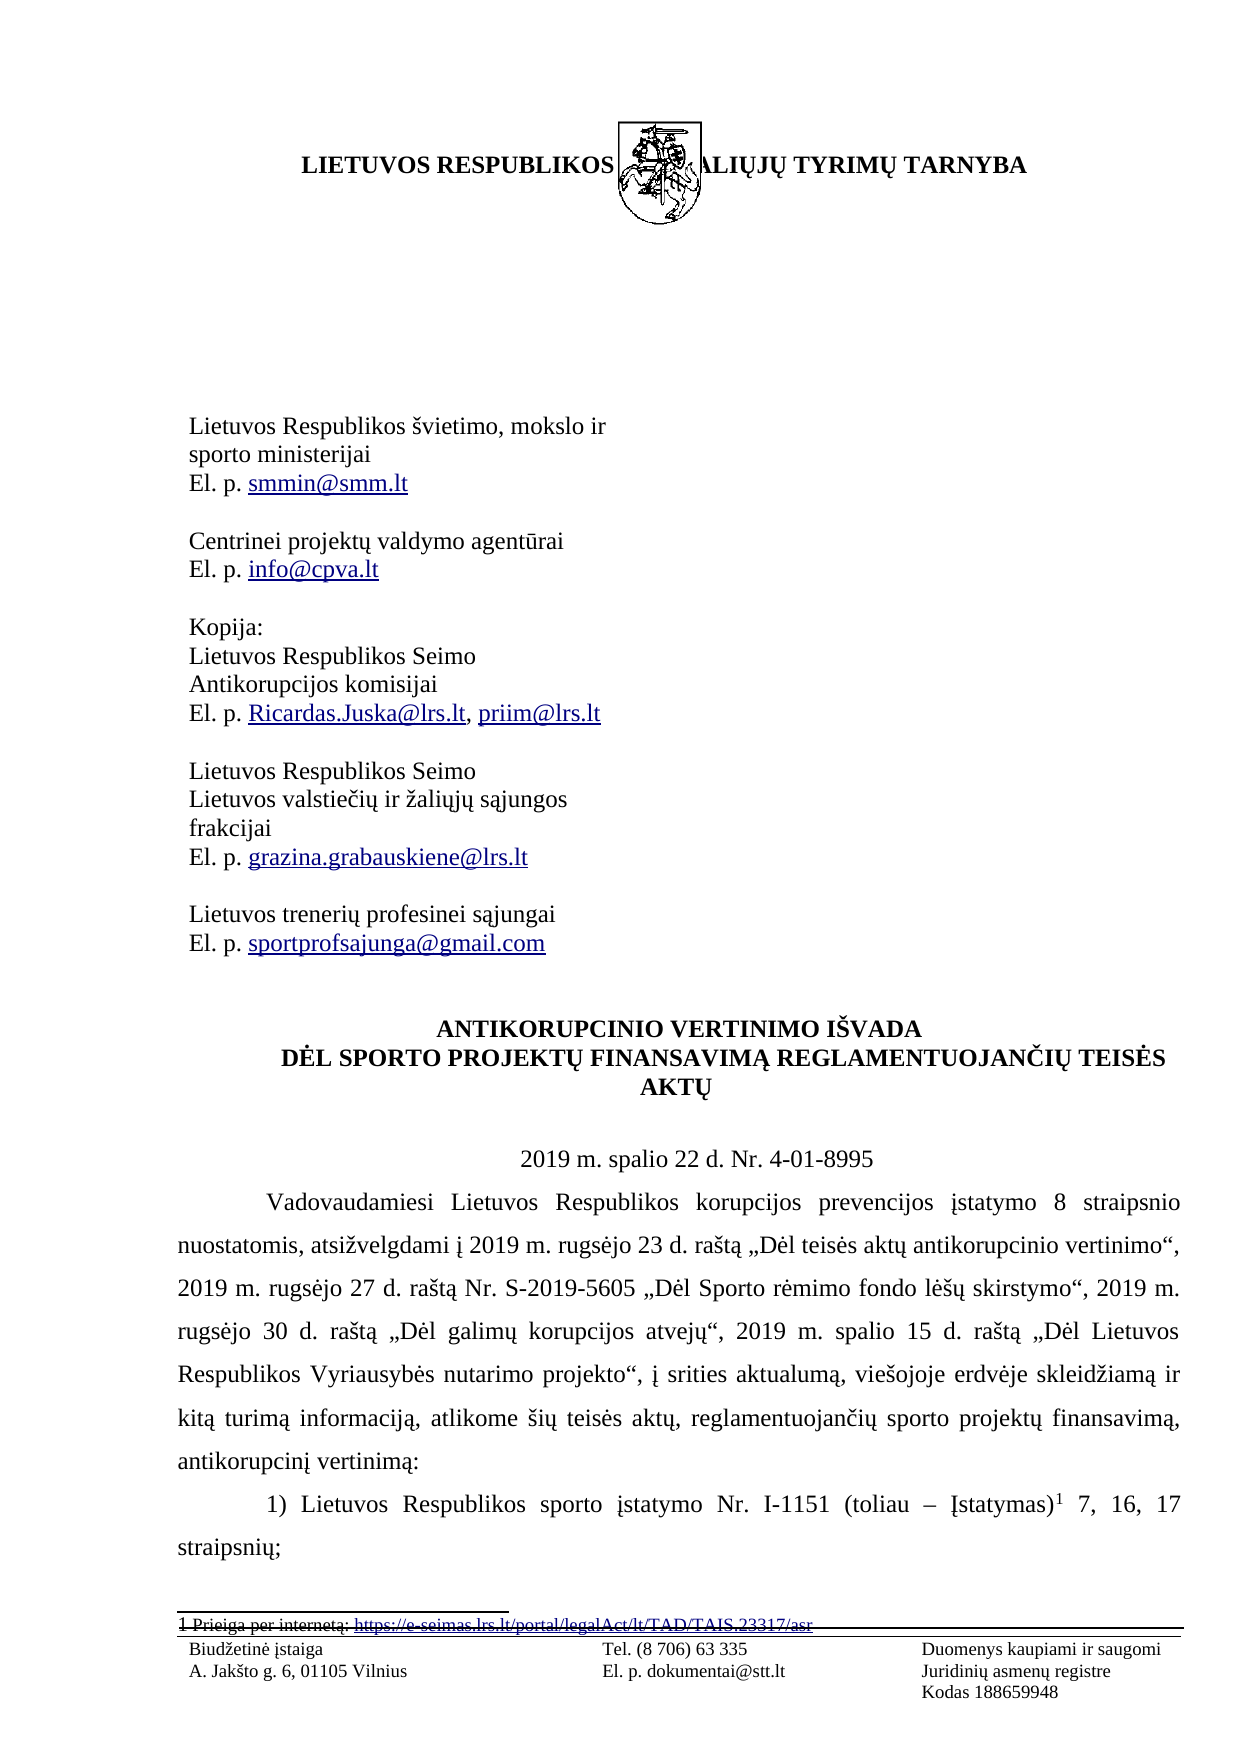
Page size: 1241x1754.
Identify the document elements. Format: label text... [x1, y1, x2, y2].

table_header 2019 m. spalio 22 d. Nr. 4-01-8995 [435, 1144, 1122, 1187]
text Vadovaudamiesi Lietuvos Respublikos korupcijos prevencijos įstatymo 8 straipsnio nuostatomis, atsižvelgdami į 2019 m. rugsėjo 23 d. raštą „Dėl teisės aktų antikorupcinio vertinimo“, 2019 m. rugsėjo 27 d. raštą Nr. S-2019-5605 „Dėl Sporto rėmimo fondo lėšų skirstymo“, 2019 m. rugsėjo 30 d. raštą „Dėl galimų korupcijos atvejų“, 2019 m. spalio 15 d. raštą „Dėl Lietuvos Respublikos Vyriausybės nutarimo projekto“, į srities aktualumą, viešojoje erdvėje skleidžiamą ir kitą turimą informaciją, atlikome šių teisės aktų, reglamentuojančių sporto projektų finansavimą, antikorupcinį vertinimą: [177, 1187, 1181, 1474]
text ANTIKORUPCINIO VERTINIMO IŠVADA [177, 1014, 1181, 1043]
table_header [177, 1144, 435, 1187]
table_header LIETUVOS RESPUBLIKOS SPECIALIŲJŲ TYRIMŲ TARNYBA [177, 150, 615, 214]
text Prieiga per internetą: https://e-seimas.lrs.lt/portal/legalAct/lt/TAD/TAIS.23317/asr [177, 1612, 1181, 1636]
text DĖL SPORTO PROJEKTŲ FINANSAVIMĄ REGLAMENTUOJANČIŲ TEISĖS AKTŲ [177, 1043, 1181, 1101]
table_cell [661, 382, 1240, 412]
table_header [177, 329, 1240, 382]
table_header LIETUVOS RESPUBLIKOS SPECIALIŲJŲ TYRIMŲ TARNYBA [703, 150, 1152, 214]
table_cell Lietuvos Respublikos švietimo, mokslo ir sporto ministerijai El. p. smmin@smm.lt Centrinei projektų valdymo agentūrai El. p. info@cpva.lt Kopija: Lietuvos Respublikos Seimo Antikorupcijos komisijai El. p. Ricardas.Juska@lrs.lt, priim@lrs.lt Lietuvos Respublikos Seimo Lietuvos valstiečių ir žaliųjų sąjungos frakcijai El. p. grazina.grabauskiene@lrs.lt Lietuvos trenerių profesinei sąjungai El. p. sportprofsajunga@gmail.com [177, 382, 661, 986]
text 1) Lietuvos Respublikos sporto įstatymo Nr. I-1151 (toliau – Įstatymas) 7, 16, 17 straipsnių; [177, 1489, 1181, 1561]
table_cell [661, 412, 1240, 986]
